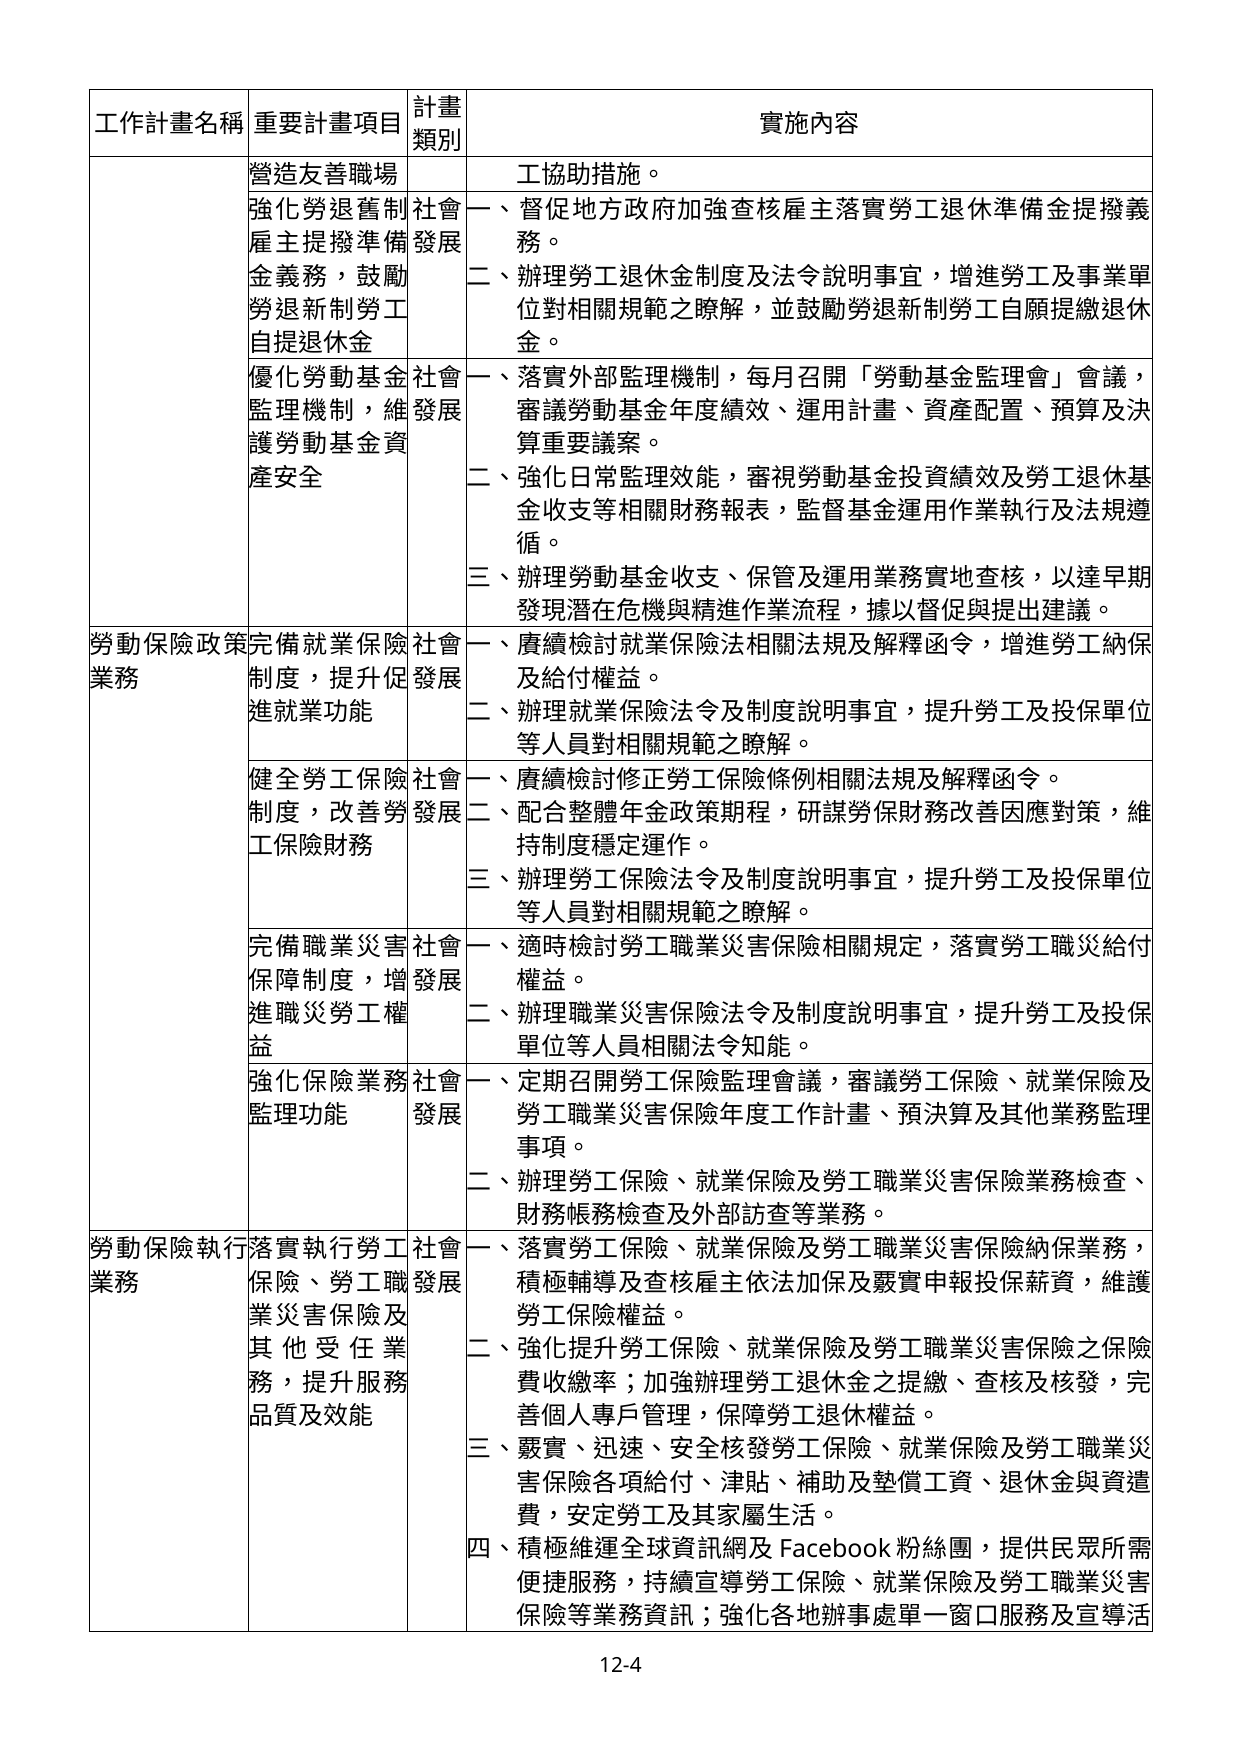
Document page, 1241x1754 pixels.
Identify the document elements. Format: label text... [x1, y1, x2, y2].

table_cell 社會發展 [408, 761, 466, 928]
table_cell 勞動保險執行業務 [90, 1231, 248, 1631]
table_cell 優化勞動基金監理機制，維護勞動基金資產安全 [249, 359, 407, 626]
table_cell 一、落實外部監理機制，每月召開「勞動基金監理會」會議，審議勞動基金年度績效、運用計畫、資產配置、預算及決算重要議案。 二、強化日常監理效能，審視勞動基金投資績效及勞工退休基金收支等相關財務報表，監督基金運用作業執行及法規遵循。 三、辦理勞動基金收支、保管及運用業務實地查核，以達早期發現潛在危機與精進作業流程，據以督促與提出建議。 [467, 359, 1152, 626]
table_cell 一、適時檢討勞工職業災害保險相關規定，落實勞工職災給付權益。 二、辦理職業災害保險法令及制度說明事宜，提升勞工及投保單位等人員相關法令知能。 [467, 929, 1152, 1062]
table_cell 社會發展 [408, 1231, 466, 1631]
table_cell 社會發展 [408, 929, 466, 1062]
table_header 重要計畫項目 [249, 90, 407, 156]
table_cell 社會發展 [408, 1064, 466, 1230]
table_header 工作計畫名稱 [90, 90, 248, 156]
table_cell 完備職業災害保障制度，增進職災勞工權益 [249, 929, 407, 1062]
table_cell 完備就業保險制度，提升促進就業功能 [249, 627, 407, 760]
table_cell 社會發展 [408, 627, 466, 760]
table_header 實施內容 [467, 90, 1152, 156]
table_cell 強化保險業務監理功能 [249, 1064, 407, 1230]
table_cell [408, 157, 466, 191]
table_cell 營造友善職場 [249, 157, 407, 191]
table_cell 一、賡續檢討就業保險法相關法規及解釋函令，增進勞工納保及給付權益。 二、辦理就業保險法令及制度說明事宜，提升勞工及投保單位等人員對相關規範之瞭解。 [467, 627, 1152, 760]
table_cell 一、定期召開勞工保險監理會議，審議勞工保險、就業保險及勞工職業災害保險年度工作計畫、預決算及其他業務監理事項。 二、辦理勞工保險、就業保險及勞工職業災害保險業務檢查、財務帳務檢查及外部訪查等業務。 [467, 1064, 1152, 1230]
table_cell 強化勞退舊制雇主提撥準備金義務，鼓勵勞退新制勞工自提退休金 [249, 192, 407, 358]
table_cell 健全勞工保險制度，改善勞工保險財務 [249, 761, 407, 928]
table_cell 工協助措施。 [467, 157, 1152, 191]
table_header 計畫類別 [408, 90, 466, 156]
table_cell 社會發展 [408, 192, 466, 358]
table_cell 一、落實勞工保險、就業保險及勞工職業災害保險納保業務，積極輔導及查核雇主依法加保及覈實申報投保薪資，維護勞工保險權益。 二、強化提升勞工保險、就業保險及勞工職業災害保險之保險費收繳率；加強辦理勞工退休金之提繳、查核及核發，完善個人專戶管理，保障勞工退休權益。 三、覈實、迅速、安全核發勞工保險、就業保險及勞工職業災害保險各項給付、津貼、補助及墊償工資、退休金與資遣費，安定勞工及其家屬生活。 四、積極維運全球資訊網及Facebook粉絲團，提供民眾所需便捷服務，持續宣導勞工保險、就業保險及勞工職業災害保險等業務資訊；強化各地辦事處單一窗口服務及宣導活 [467, 1231, 1152, 1631]
table_cell 勞動保險政策業務 [90, 627, 248, 1230]
table_cell 社會發展 [408, 359, 466, 626]
table_cell 一、賡續檢討修正勞工保險條例相關法規及解釋函令。 二、配合整體年金政策期程，研謀勞保財務改善因應對策，維持制度穩定運作。 三、辦理勞工保險法令及制度說明事宜，提升勞工及投保單位等人員對相關規範之瞭解。 [467, 761, 1152, 928]
table_cell 一、督促地方政府加強查核雇主落實勞工退休準備金提撥義務。 二、辦理勞工退休金制度及法令說明事宜，增進勞工及事業單位對相關規範之瞭解，並鼓勵勞退新制勞工自願提繳退休金。 [467, 192, 1152, 358]
table_cell 落實執行勞工保險、勞工職業災害保險及其他受任業務，提升服務品質及效能 [249, 1231, 407, 1631]
